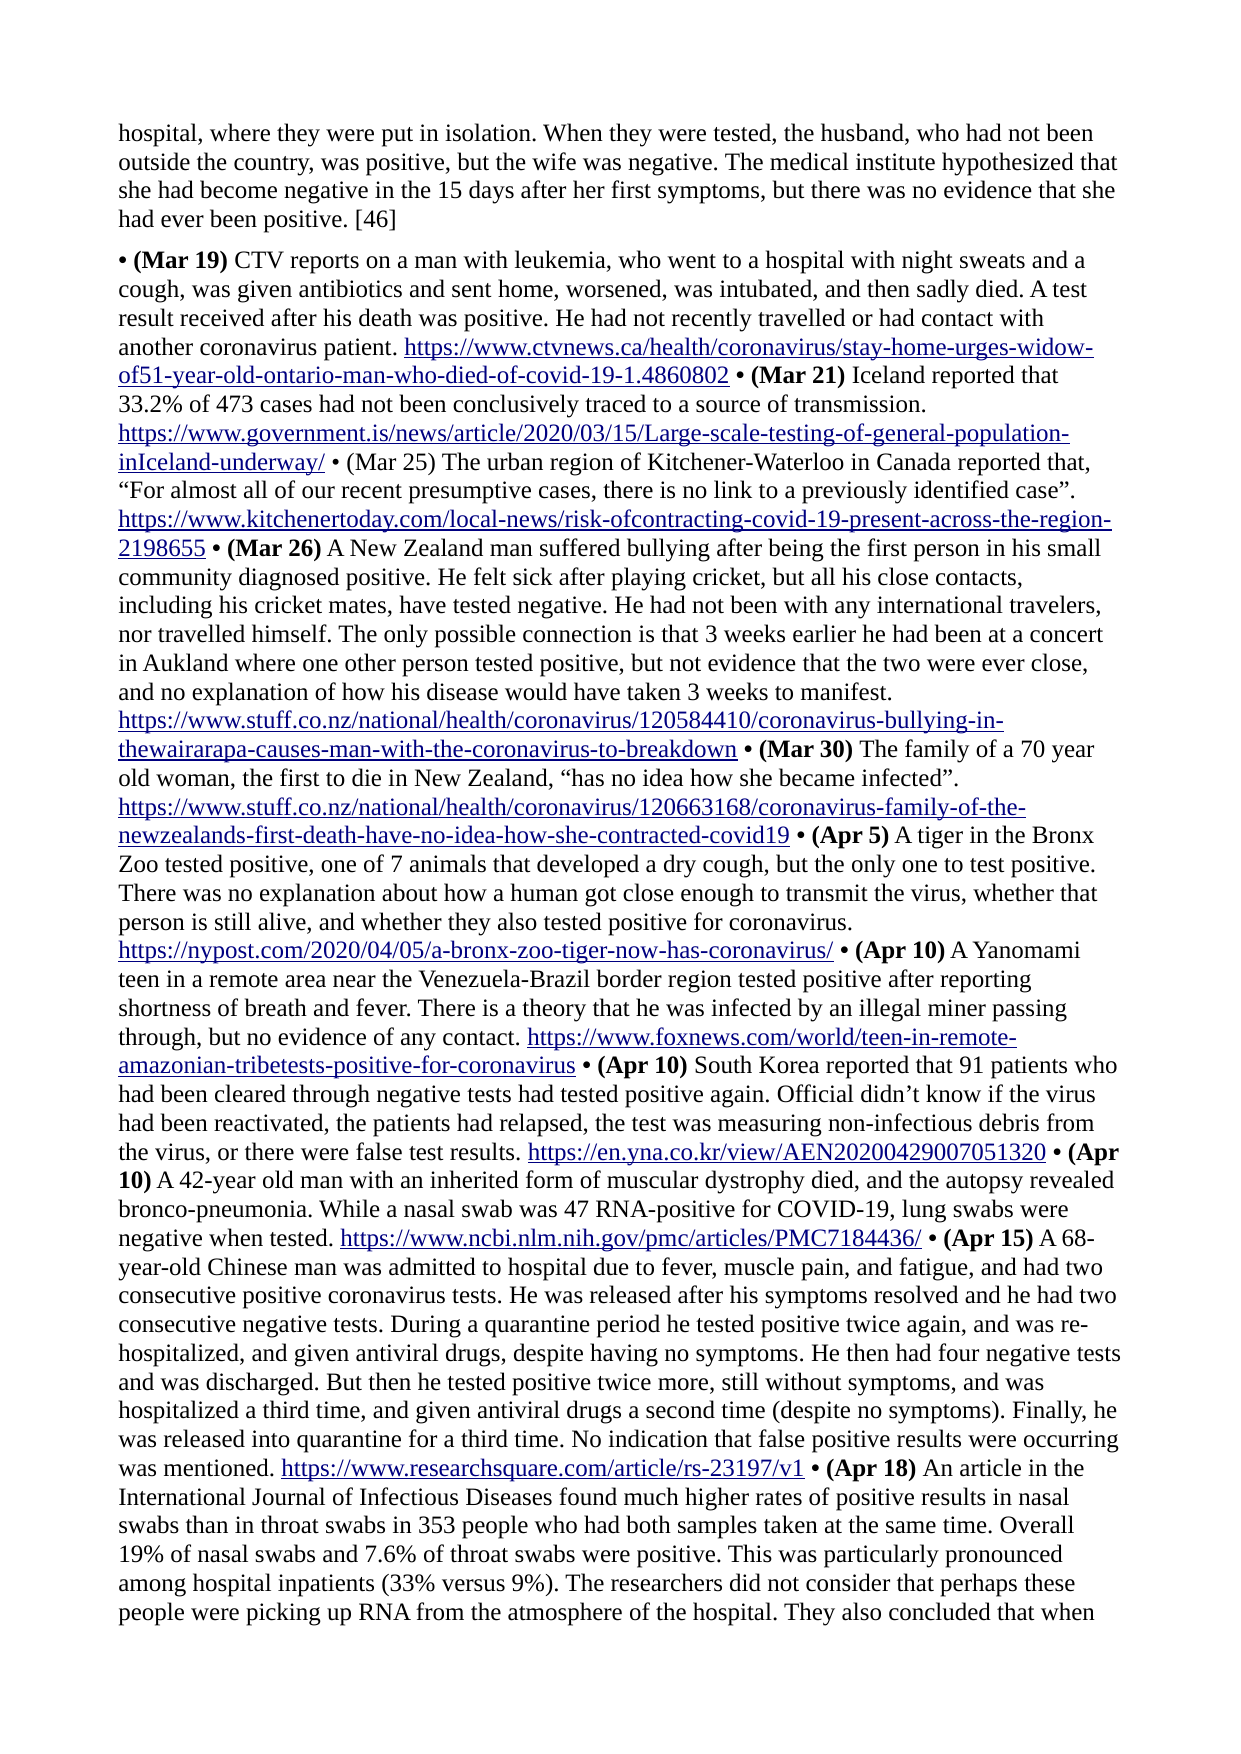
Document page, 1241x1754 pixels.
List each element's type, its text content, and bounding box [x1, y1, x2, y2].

text • (Mar 19) CTV reports on a man with leukemia, who went to a hospital with night sweats and a cough, was given antibiotics and sent home, worsened, was intubated, and then sadly died. A test result received after his death was positive. He had not recently travelled or had contact with another coronavirus patient. https://www.ctvnews.ca/health/coronavirus/stay-home-urges-widow-of51-year-old-ontario-man-who-died-of-covid-19-1.4860802 • (Mar 21) Iceland reported that 33.2% of 473 cases had not been conclusively traced to a source of transmission. https://www.government.is/news/article/2020/03/15/Large-scale-testing-of-general-population-inIceland-underway/ • (Mar 25) The urban region of Kitchener-Waterloo in Canada reported that, “For almost all of our recent presumptive cases, there is no link to a previously identified case”. https://www.kitchenertoday.com/local-news/risk-ofcontracting-covid-19-present-across-the-region-2198655 • (Mar 26) A New Zealand man suffered bullying after being the first person in his small community diagnosed positive. He felt sick after playing cricket, but all his close contacts, including his cricket mates, have tested negative. He had not been with any international travelers, nor travelled himself. The only possible connection is that 3 weeks earlier he had been at a concert in Aukland where one other person tested positive, but not evidence that the two were ever close, and no explanation of how his disease would have taken 3 weeks to manifest. https://www.stuff.co.nz/national/health/coronavirus/120584410/coronavirus-bullying-in-thewairarapa-causes-man-with-the-coronavirus-to-breakdown • (Mar 30) The family of a 70 year old woman, the first to die in New Zealand, “has no idea how she became infected”. https://www.stuff.co.nz/national/health/coronavirus/120663168/coronavirus-family-of-the-newzealands-first-death-have-no-idea-how-she-contracted-covid19 • (Apr 5) A tiger in the Bronx Zoo tested positive, one of 7 animals that developed a dry cough, but the only one to test positive. There was no explanation about how a human got close enough to transmit the virus, whether that person is still alive, and whether they also tested positive for coronavirus. https://nypost.com/2020/04/05/a-bronx-zoo-tiger-now-has-coronavirus/ • (Apr 10) A Yanomami teen in a remote area near the Venezuela-Brazil border region tested positive after reporting shortness of breath and fever. There is a theory that he was infected by an illegal miner passing through, but no evidence of any contact. https://www.foxnews.com/world/teen-in-remote-amazonian-tribetests-positive-for-coronavirus • (Apr 10) South Korea reported that 91 patients who had been cleared through negative tests had tested positive again. Official didn’t know if the virus had been reactivated, the patients had relapsed, the test was measuring non-infectious debris from the virus, or there were false test results. https://en.yna.co.kr/view/AEN20200429007051320 • (Apr 10) A 42-year old man with an inherited form of muscular dystrophy died, and the autopsy revealed bronco-pneumonia. While a nasal swab was 47 RNA-positive for COVID-19, lung swabs were negative when tested. https://www.ncbi.nlm.nih.gov/pmc/articles/PMC7184436/ • (Apr 15) A 68-year-old Chinese man was admitted to hospital due to fever, muscle pain, and fatigue, and had two consecutive positive coronavirus tests. He was released after his symptoms resolved and he had two consecutive negative tests. During a quarantine period he tested positive twice again, and was re-hospitalized, and given antiviral drugs, despite having no symptoms. He then had four negative tests and was discharged. But then he tested positive twice more, still without symptoms, and was hospitalized a third time, and given antiviral drugs a second time (despite no symptoms). Finally, he was released into quarantine for a third time. No indication that false positive results were occurring was mentioned. https://www.researchsquare.com/article/rs-23197/v1 • (Apr 18) An article in the International Journal of Infectious Diseases found much higher rates of positive results in nasal swabs than in throat swabs in 353 people who had both samples taken at the same time. Overall 19% of nasal swabs and 7.6% of throat swabs were positive. This was particularly pronounced among hospital inpatients (33% versus 9%). The researchers did not consider that perhaps these people were picking up RNA from the atmosphere of the hospital. They also concluded that when [118, 246, 1122, 1626]
text hospital, where they were put in isolation. When they were tested, the husband, who had not been outside the country, was positive, but the wife was negative. The medical institute hypothesized that she had become negative in the 15 days after her first symptoms, but there was no evidence that she had ever been positive. [46] [118, 118, 1122, 233]
